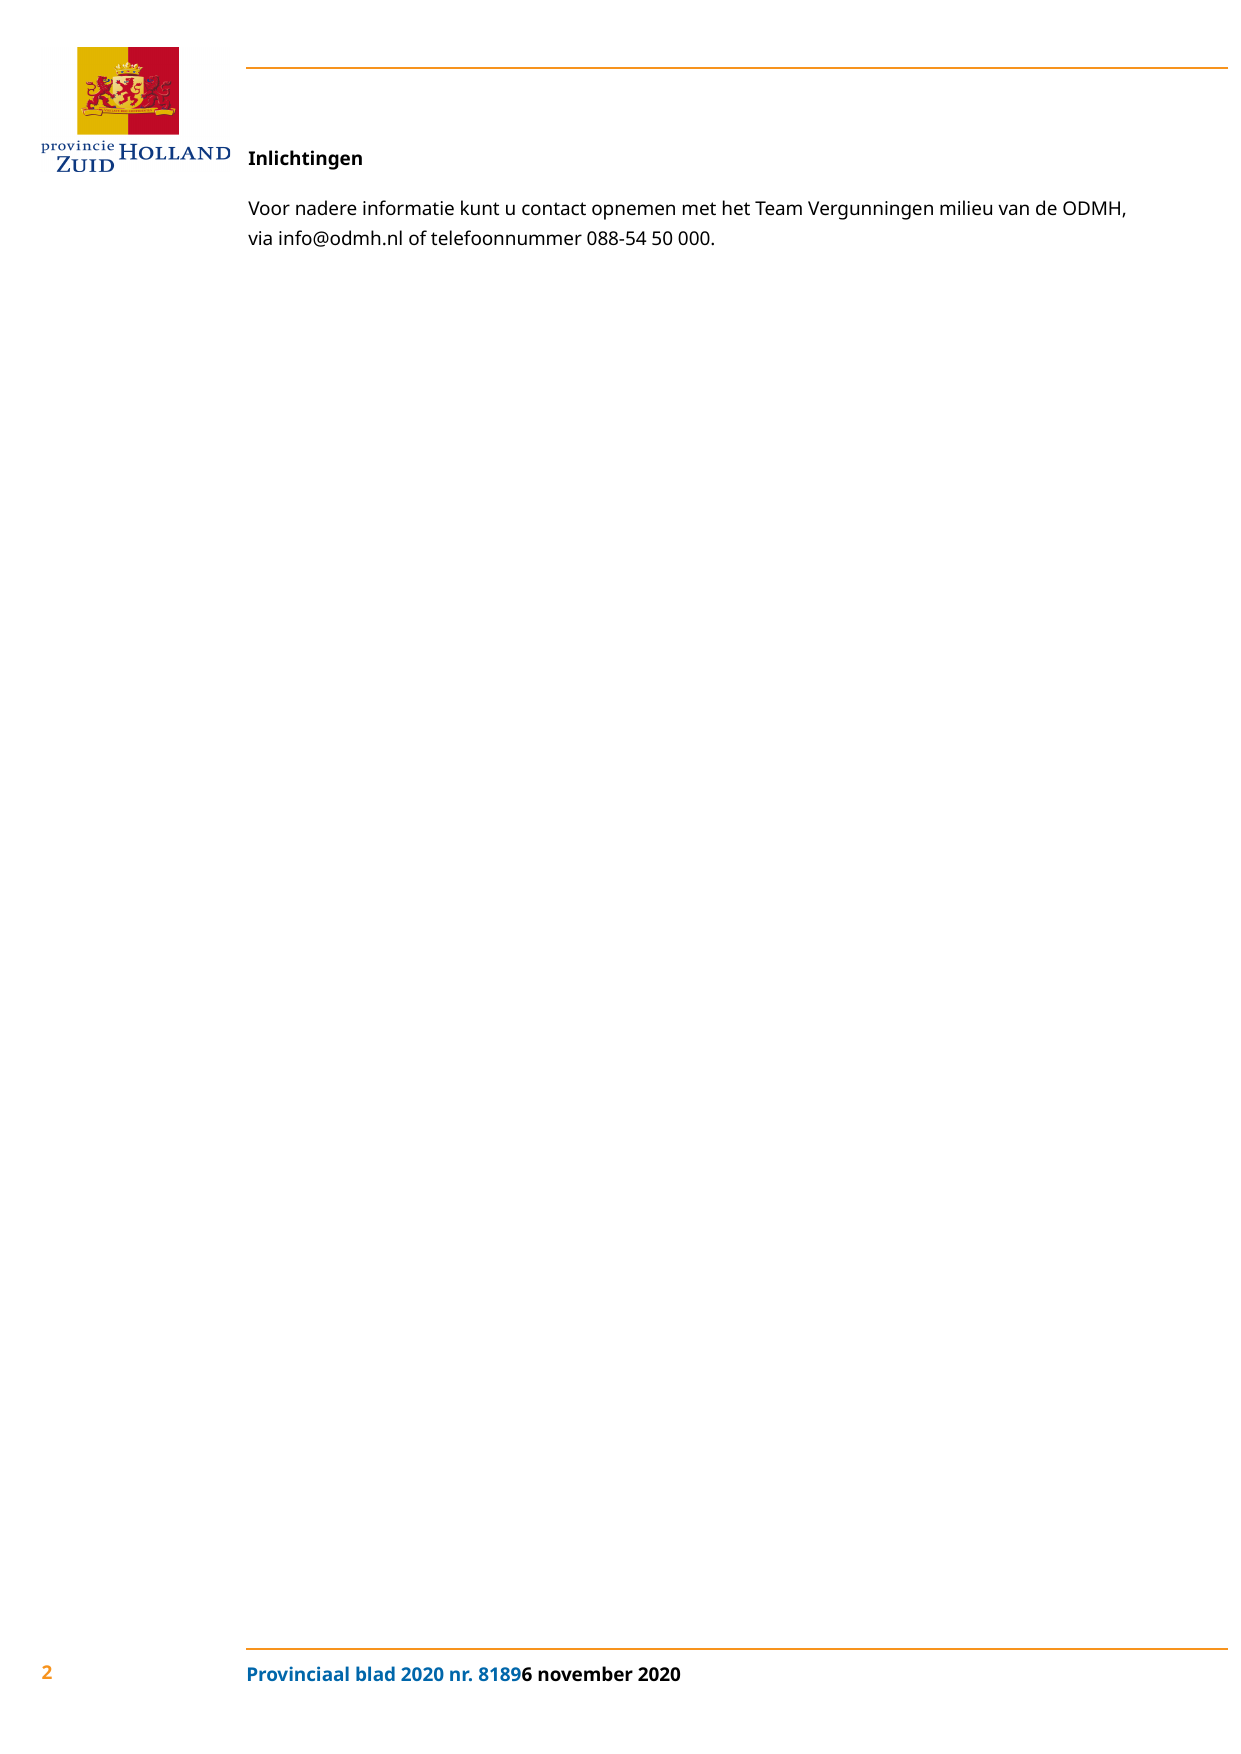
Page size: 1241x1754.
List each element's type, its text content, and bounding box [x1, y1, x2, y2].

picture [41, 47, 231, 172]
text Inlichtingen [248, 145, 1152, 171]
text Voor nadere informatie kunt u contact opnemen met het Team Vergunningen milieu van de ODMH, via info@odmh.nl of telefoonnummer 088-54 50 000. [248, 196, 1152, 251]
